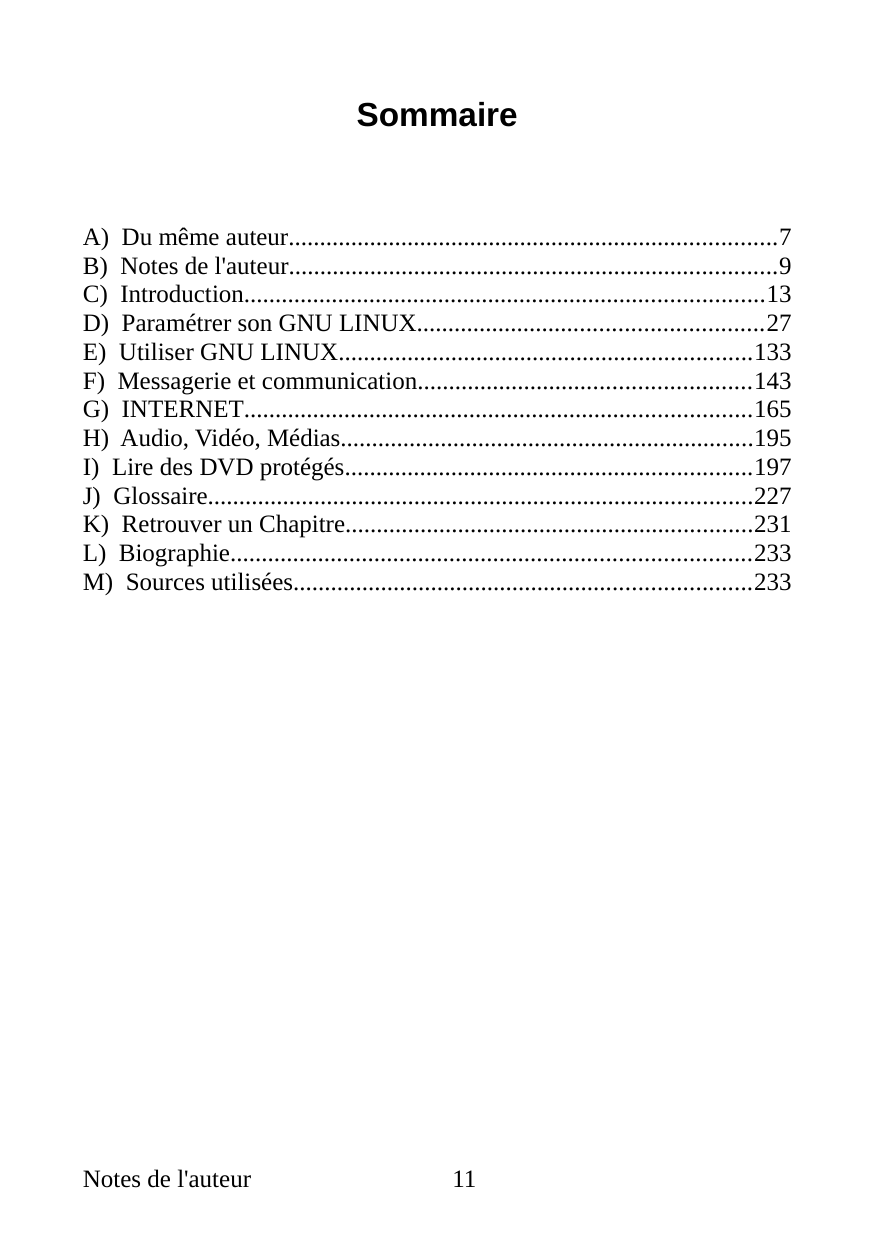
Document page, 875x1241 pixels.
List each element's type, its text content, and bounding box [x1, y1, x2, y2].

text I) Lire des DVD protégés 197 [83, 452, 791, 481]
text L) Biographie 233 [83, 538, 791, 567]
text M) Sources utilisées 233 [83, 567, 791, 596]
text D) Paramétrer son GNU LINUX 27 [83, 308, 791, 337]
subtitle Sommaire [83, 95, 791, 133]
text E) Utiliser GNU LINUX 133 [83, 337, 791, 366]
text C) Introduction 13 [83, 279, 791, 308]
text F) Messagerie et communication 143 [83, 366, 791, 394]
text H) Audio, Vidéo, Médias 195 [83, 423, 791, 452]
text G) INTERNET 165 [83, 394, 791, 423]
text B) Notes de l'auteur 9 [83, 251, 791, 279]
text K) Retrouver un Chapitre 231 [83, 509, 791, 538]
text J) Glossaire 227 [83, 481, 791, 509]
text A) Du même auteur 7 [83, 222, 791, 251]
